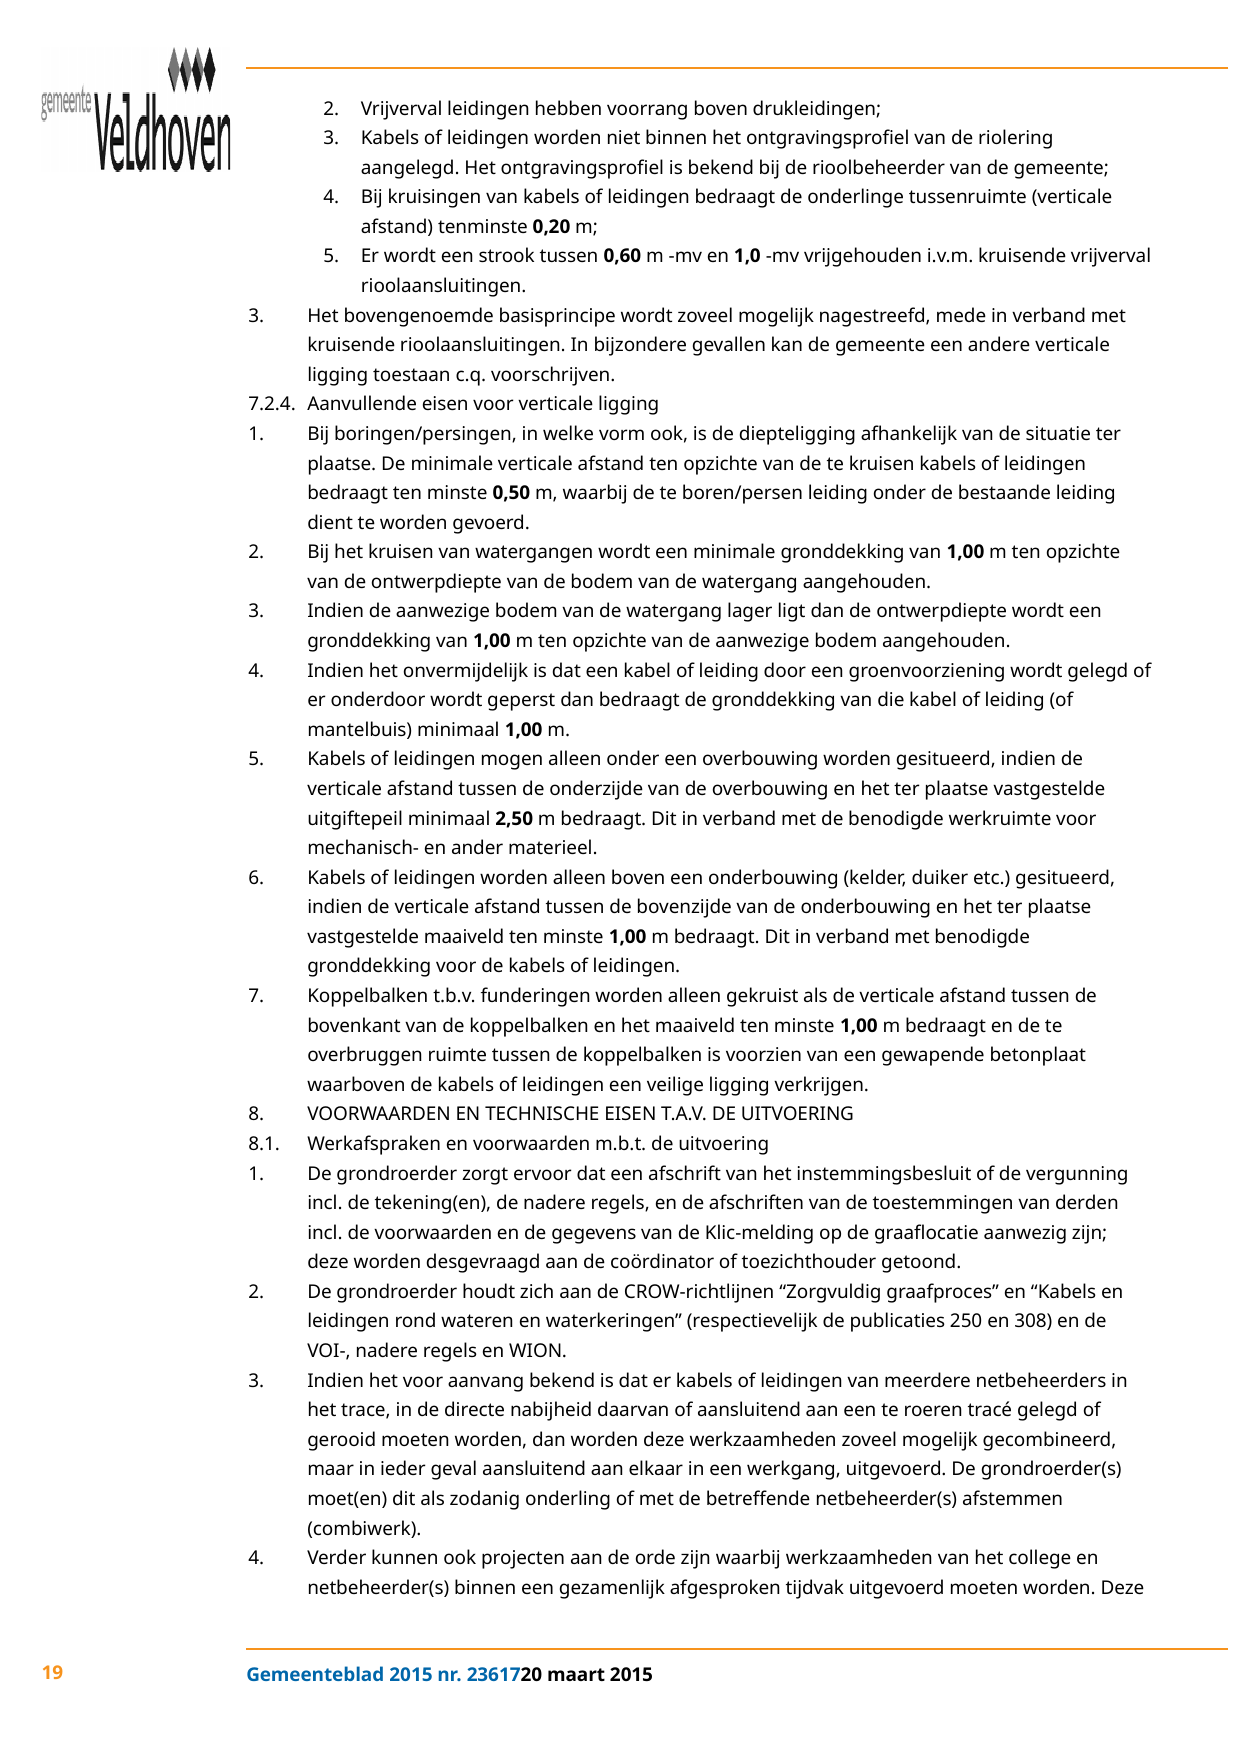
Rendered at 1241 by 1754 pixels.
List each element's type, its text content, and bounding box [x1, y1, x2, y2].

list Bij kruisingen van kabels of leidingen bedraagt de onderlinge tussenruimte (verticale afstand) tenminste 0,20 m; [323, 183, 1152, 239]
list Bij boringen/persingen, in welke vorm ook, is de diepteligging afhankelijk van de situatie ter plaatse. De minimale verticale afstand ten opzichte van de te kruisen kabels of leidingen bedraagt ten minste 0,50 m, waarbij de te boren/persen leiding onder de bestaande leiding dient te worden gevoerd. [248, 420, 1152, 535]
picture [41, 47, 231, 172]
list Het bovengenoemde basisprincipe wordt zoveel mogelijk nagestreefd, mede in verband met kruisende rioolaansluitingen. In bijzondere gevallen kan de gemeente een andere verticale ligging toestaan c.q. voorschrijven. [248, 302, 1152, 387]
list Indien de aanwezige bodem van de watergang lager ligt dan de ontwerpdiepte wordt een gronddekking van 1,00 m ten opzichte van de aanwezige bodem aangehouden. [248, 598, 1152, 653]
list Kabels of leidingen worden alleen boven een onderbouwing (kelder, duiker etc.) gesitueerd, indien de verticale afstand tussen de bovenzijde van de onderbouwing en het ter plaatse vastgestelde maaiveld ten minste 1,00 m bedraagt. Dit in verband met benodigde gronddekking voor de kabels of leidingen. [248, 864, 1152, 978]
list Indien het onvermijdelijk is dat een kabel of leiding door een groenvoorziening wordt gelegd of er onderdoor wordt geperst dan bedraagt de gronddekking van die kabel of leiding (of mantelbuis) minimaal 1,00 m. [248, 657, 1152, 742]
list Vrijverval leidingen hebben voorrang boven drukleidingen; [323, 95, 1152, 121]
list Werkafspraken en voorwaarden m.b.t. de uitvoering [248, 1130, 1152, 1156]
list De grondroerder zorgt ervoor dat een afschrift van het instemmingsbesluit of de vergunning incl. de tekening(en), de nadere regels, en de afschriften van de toestemmingen van derden incl. de voorwaarden en de gegevens van de Klic-melding op de graaflocatie aanwezig zijn; deze worden desgevraagd aan de coördinator of toezichthouder getoond. [248, 1160, 1152, 1274]
list Bij het kruisen van watergangen wordt een minimale gronddekking van 1,00 m ten opzichte van de ontwerpdiepte van de bodem van de watergang aangehouden. [248, 538, 1152, 594]
list Indien het voor aanvang bekend is dat er kabels of leidingen van meerdere netbeheerders in het trace, in de directe nabijheid daarvan of aansluitend aan een te roeren tracé gelegd of gerooid moeten worden, dan worden deze werkzaamheden zoveel mogelijk gecombineerd, maar in ieder geval aansluitend aan elkaar in een werkgang, uitgevoerd. De grondroerder(s) moet(en) dit als zodanig onderling of met de betreffende netbeheerder(s) afstemmen (combiwerk). [248, 1367, 1152, 1541]
list De grondroerder houdt zich aan de CROW-richtlijnen “Zorgvuldig graafproces” en “Kabels en leidingen rond wateren en waterkeringen” (respectievelijk de publicaties 250 en 308) en de VOI-, nadere regels en WION. [248, 1278, 1152, 1363]
list VOORWAARDEN EN TECHNISCHE EISEN T.A.V. DE UITVOERING [248, 1101, 1152, 1126]
list Verder kunnen ook projecten aan de orde zijn waarbij werkzaamheden van het college en netbeheerder(s) binnen een gezamenlijk afgesproken tijdvak uitgevoerd moeten worden. Deze [248, 1544, 1152, 1600]
list Er wordt een strook tussen 0,60 m -mv en 1,0 -mv vrijgehouden i.v.m. kruisende vrijverval rioolaansluitingen. [323, 243, 1152, 298]
list Kabels of leidingen mogen alleen onder een overbouwing worden gesitueerd, indien de verticale afstand tussen de onderzijde van de overbouwing en het ter plaatse vastgestelde uitgiftepeil minimaal 2,50 m bedraagt. Dit in verband met de benodigde werkruimte voor mechanisch- en ander materieel. [248, 746, 1152, 860]
list Aanvullende eisen voor verticale ligging [248, 391, 1152, 416]
list Koppelbalken t.b.v. funderingen worden alleen gekruist als de verticale afstand tussen de bovenkant van de koppelbalken en het maaiveld ten minste 1,00 m bedraagt en de te overbruggen ruimte tussen de koppelbalken is voorzien van een gewapende betonplaat waarboven de kabels of leidingen een veilige ligging verkrijgen. [248, 982, 1152, 1097]
list Kabels of leidingen worden niet binnen het ontgravingsprofiel van de riolering aangelegd. Het ontgravingsprofiel is bekend bij de rioolbeheerder van de gemeente; [323, 124, 1152, 180]
